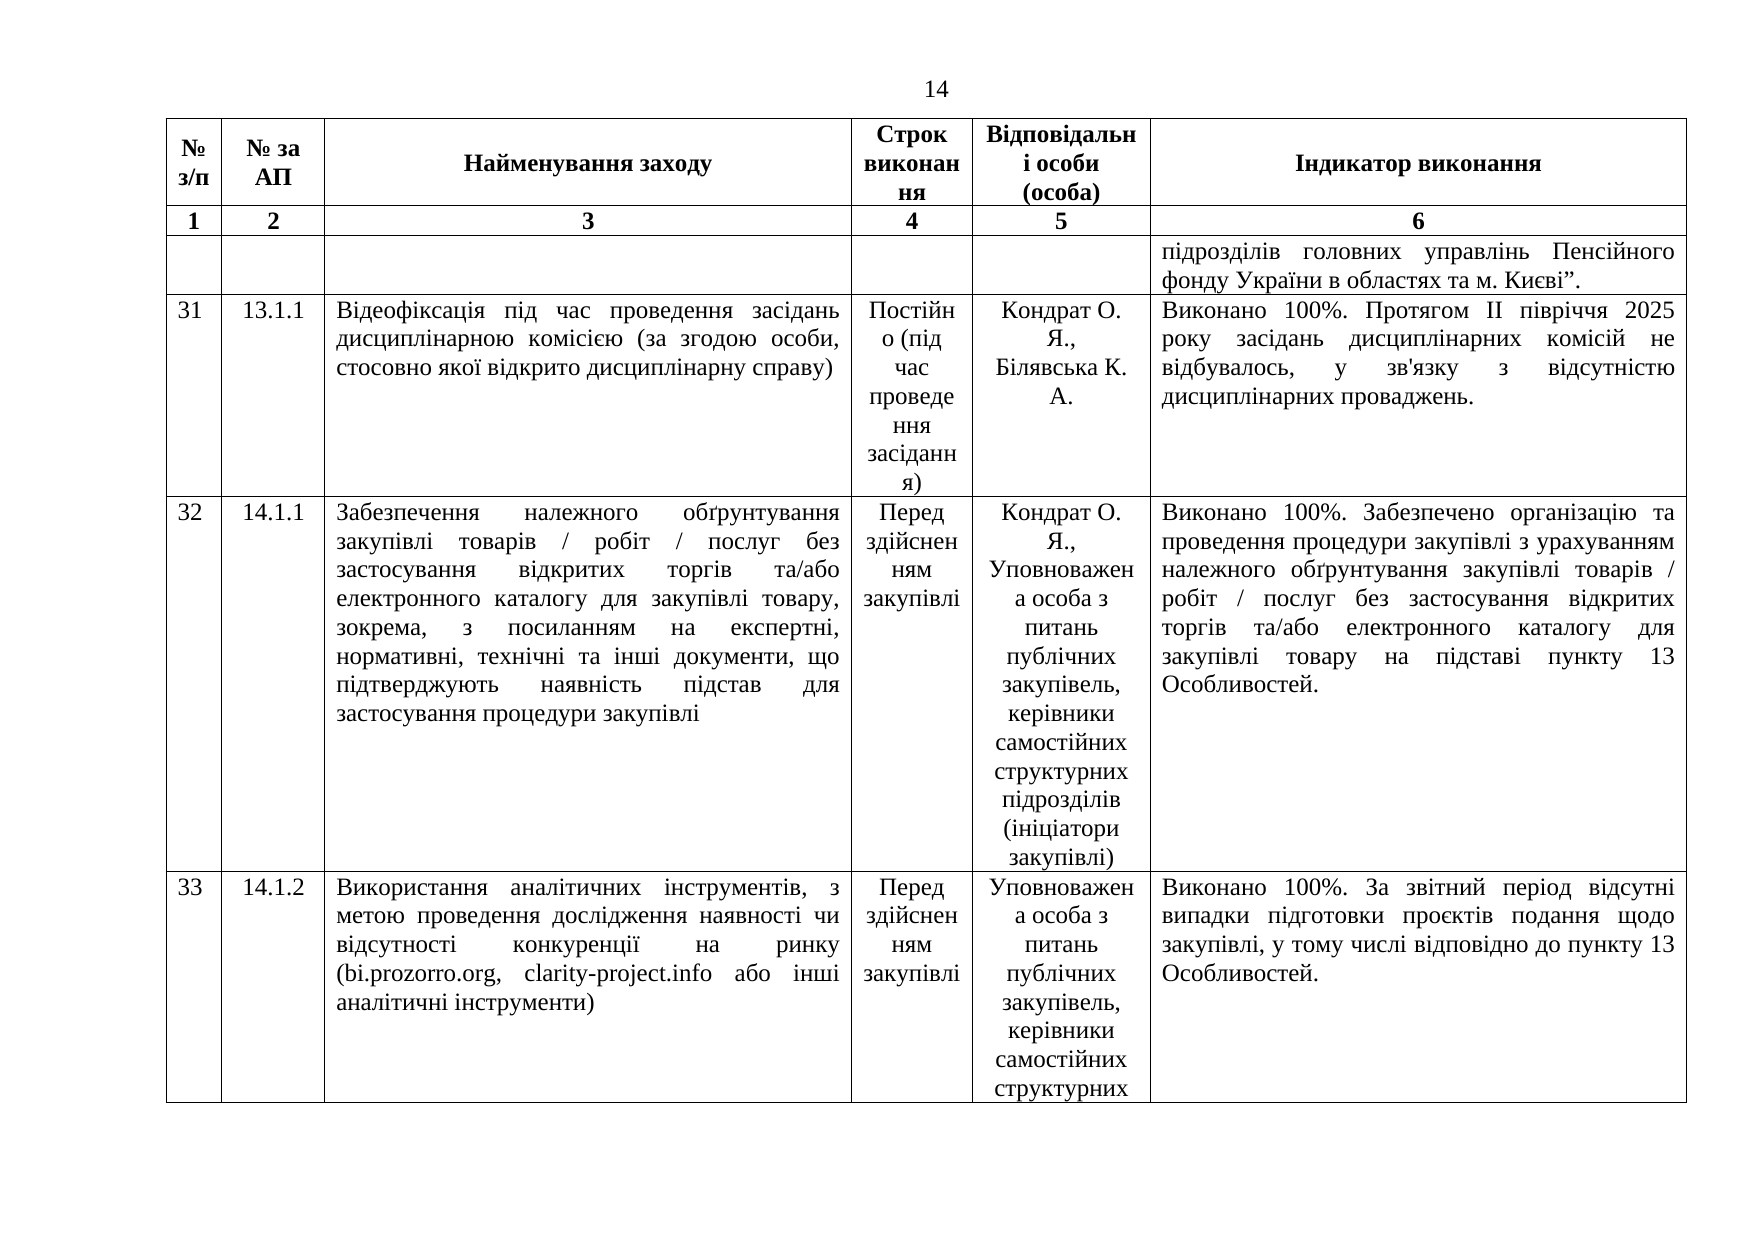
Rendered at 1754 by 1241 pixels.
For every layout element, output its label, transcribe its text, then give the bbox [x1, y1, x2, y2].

table_cell 14.1.1 [222, 497, 324, 871]
table_cell [222, 236, 324, 294]
table_cell [852, 236, 972, 294]
table_cell Постійно (під час проведення засідання) [852, 295, 972, 496]
table_header Найменування заходу [325, 119, 851, 205]
table_cell 2 [222, 206, 324, 235]
table_header № з/п [167, 119, 221, 205]
table_header Індикатор виконання [1151, 119, 1686, 205]
table_cell підрозділів головних управлінь Пенсійного фонду України в областях та м. Києві”. [1151, 236, 1686, 294]
table_cell [167, 497, 221, 871]
table_cell [973, 236, 1150, 294]
table_cell [167, 295, 221, 496]
table_cell 14.1.2 [222, 872, 324, 1102]
table_cell 6 [1151, 206, 1686, 235]
table_cell 13.1.1 [222, 295, 324, 496]
table_header Відповідальні особи (особа) [973, 119, 1150, 205]
table_cell Кондрат О. Я., Уповноважена особа з питань публічних закупівель, керівники самостійних структурних підрозділів (ініціатори закупівлі) [973, 497, 1150, 871]
table_cell Відеофіксація під час проведення засідань дисциплінарною комісією (за згодою особи, стосовно якої відкрито дисциплінарну справу) [325, 295, 851, 496]
table_cell Виконано 100%. Забезпечено організацію та проведення процедури закупівлі з урахуванням належного обґрунтування закупівлі товарів / робіт / послуг без застосування відкритих торгів та/або електронного каталогу для закупівлі товару на підставі пункту 13 Особливостей. [1151, 497, 1686, 871]
table_cell Уповноважена особа з питань публічних закупівель, керівники самостійних структурних [973, 872, 1150, 1102]
table_cell Кондрат О. Я., Білявська К. А. [973, 295, 1150, 496]
table_cell [325, 236, 851, 294]
table_cell Виконано 100%. Протягом ІІ півріччя 2025 року засідань дисциплінарних комісій не відбувалось, у зв'язку з відсутністю дисциплінарних проваджень. [1151, 295, 1686, 496]
table_cell [167, 872, 221, 1102]
table_cell Перед здійсненням закупівлі [852, 497, 972, 871]
table_header № за АП [222, 119, 324, 205]
table_cell Забезпечення належного обґрунтування закупівлі товарів / робіт / послуг без застосування відкритих торгів та/або електронного каталогу для закупівлі товару, зокрема, з посиланням на експертні, нормативні, технічні та інші документи, що підтверджують наявність підстав для застосування процедури закупівлі [325, 497, 851, 871]
table_cell Виконано 100%. За звітний період відсутні випадки підготовки проєктів подання щодо закупівлі, у тому числі відповідно до пункту 13 Особливостей. [1151, 872, 1686, 1102]
table_cell Перед здійсненням закупівлі [852, 872, 972, 1102]
table_header Строк виконання [852, 119, 972, 205]
table_cell 1 [167, 206, 221, 235]
table_cell 3 [325, 206, 851, 235]
table_cell 5 [973, 206, 1150, 235]
table_cell [167, 236, 221, 294]
table_cell 4 [852, 206, 972, 235]
table_cell Використання аналітичних інструментів, з метою проведення дослідження наявності чи відсутності конкуренції на ринку (bi.prozorro.org, clarity-project.info або інші аналітичні інструменти) [325, 872, 851, 1102]
